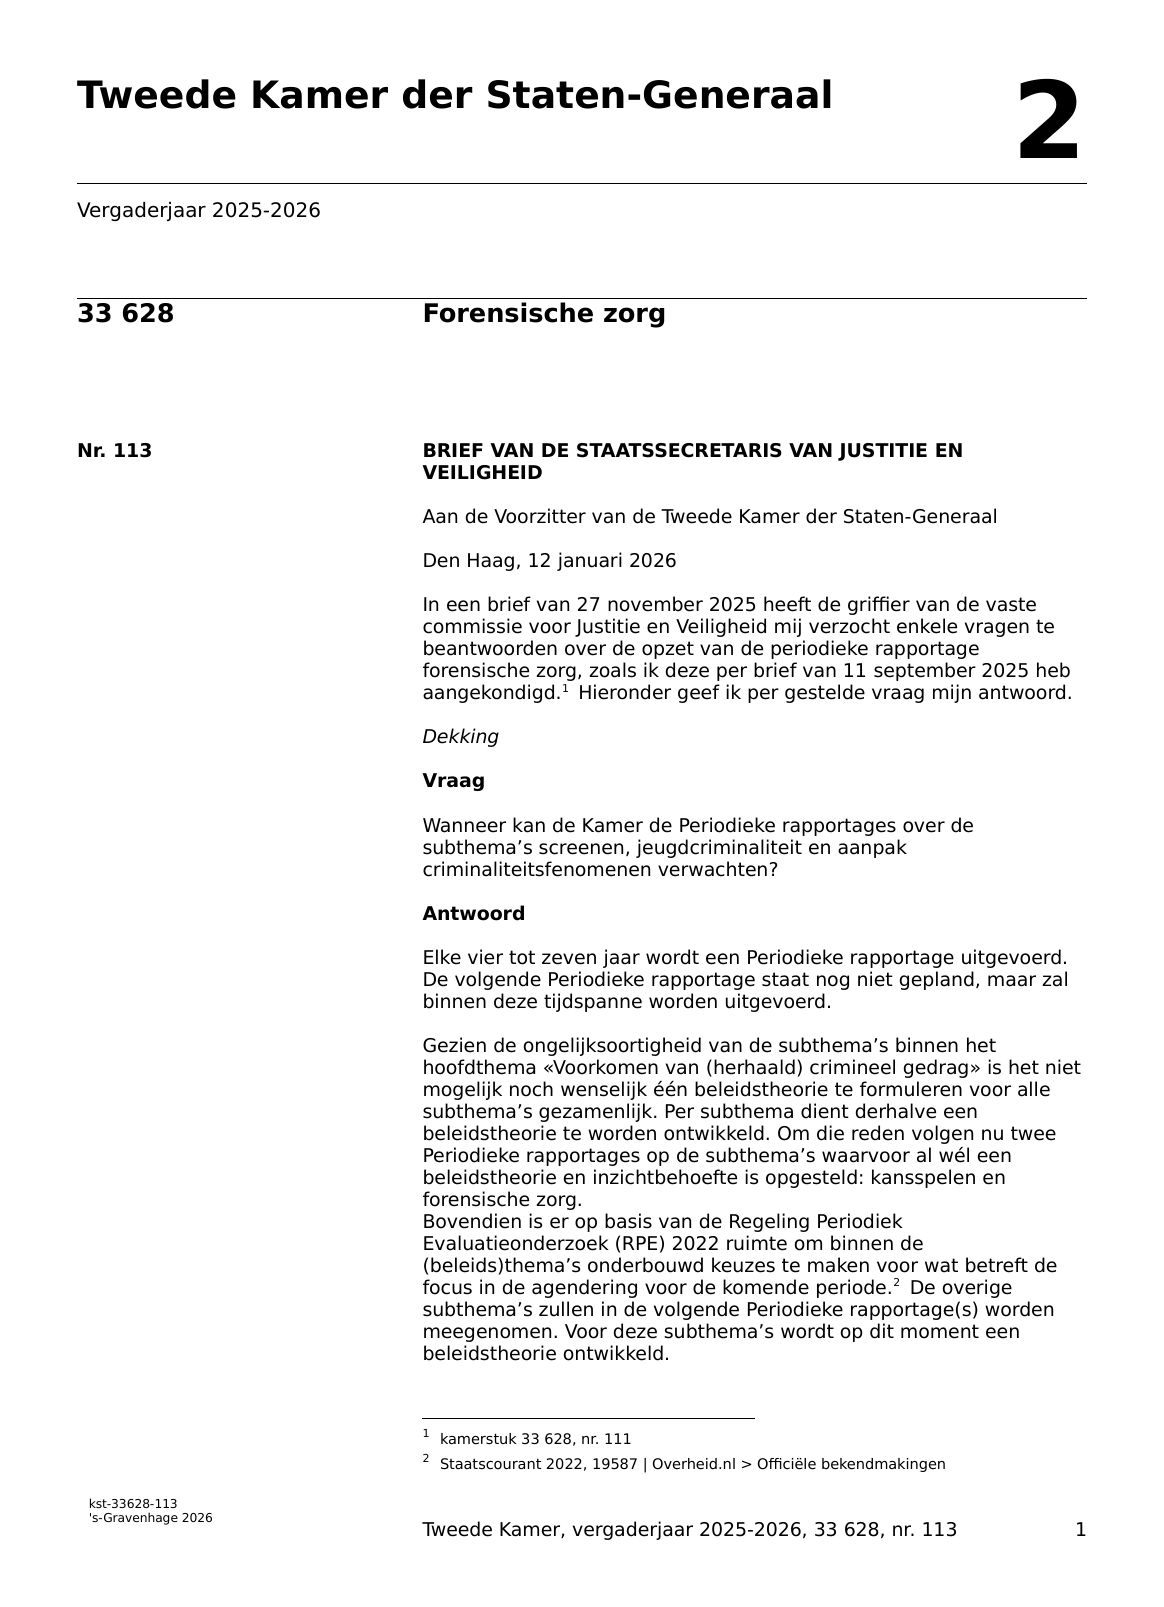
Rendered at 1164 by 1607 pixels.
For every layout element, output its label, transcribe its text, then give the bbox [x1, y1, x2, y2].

table_header 2 [886, 59, 1087, 183]
table_cell Vergaderjaar 2025-2026 [77, 184, 1087, 298]
text kamerstuk 33 628, nr. 111 [422, 1427, 1087, 1449]
table_header Tweede Kamer der Staten-Generaal [77, 59, 886, 183]
subtitle Antwoord [422, 903, 1087, 925]
subtitle Vraag [422, 770, 1087, 792]
subtitle Dekking [422, 726, 1087, 748]
text 's-Gravenhage 2026 [88, 1511, 323, 1525]
text Wanneer kan de Kamer de Periodieke rapportages over de subthema’s screenen, jeugdcriminaliteit en aanpak criminaliteitsfenomenen verwachten? [422, 814, 1087, 881]
text In een brief van 27 november 2025 heeft de griffier van de vaste commissie voor Justitie en Veiligheid mij verzocht enkele vragen te beantwoorden over de opzet van de periodieke rapportage forensische zorg, zoals ik deze per brief van 11 september 2025 heb aangekondigd. Hieronder geef ik per gestelde vraag mijn antwoord. [422, 594, 1087, 704]
text Staatscourant 2022, 19587 | Overheid.nl > Officiële bekendmakingen [422, 1452, 1087, 1474]
subtitle 33 628 Forensische zorg [77, 299, 1087, 329]
subtitle Nr. 113 BRIEF VAN DE STAATSSECRETARIS VAN JUSTITIE EN VEILIGHEID [77, 440, 1087, 484]
text Den Haag, 12 januari 2026 [422, 550, 1087, 572]
text kst-33628-113 [88, 1497, 323, 1511]
text Bovendien is er op basis van de Regeling Periodiek Evaluatieonderzoek (RPE) 2022 ruimte om binnen de (beleids)thema’s onderbouwd keuzes te maken voor wat betreft de focus in de agendering voor de komende periode. De overige subthema’s zullen in de volgende Periodieke rapportage(s) worden meegenomen. Voor deze subthema’s wordt op dit moment een beleidstheorie ontwikkeld. [422, 1211, 1087, 1365]
text Gezien de ongelijksoortigheid van de subthema’s binnen het hoofdthema «Voorkomen van (herhaald) crimineel gedrag» is het niet mogelijk noch wenselijk één beleidstheorie te formuleren voor alle subthema’s gezamenlijk. Per subthema dient derhalve een beleidstheorie te worden ontwikkeld. Om die reden volgen nu twee Periodieke rapportages op de subthema’s waarvoor al wél een beleidstheorie en inzichtbehoefte is opgesteld: kansspelen en forensische zorg. [422, 1035, 1087, 1211]
text Elke vier tot zeven jaar wordt een Periodieke rapportage uitgevoerd. De volgende Periodieke rapportage staat nog niet gepland, maar zal binnen deze tijdspanne worden uitgevoerd. [422, 947, 1087, 1013]
text Aan de Voorzitter van de Tweede Kamer der Staten-Generaal [422, 506, 1087, 528]
